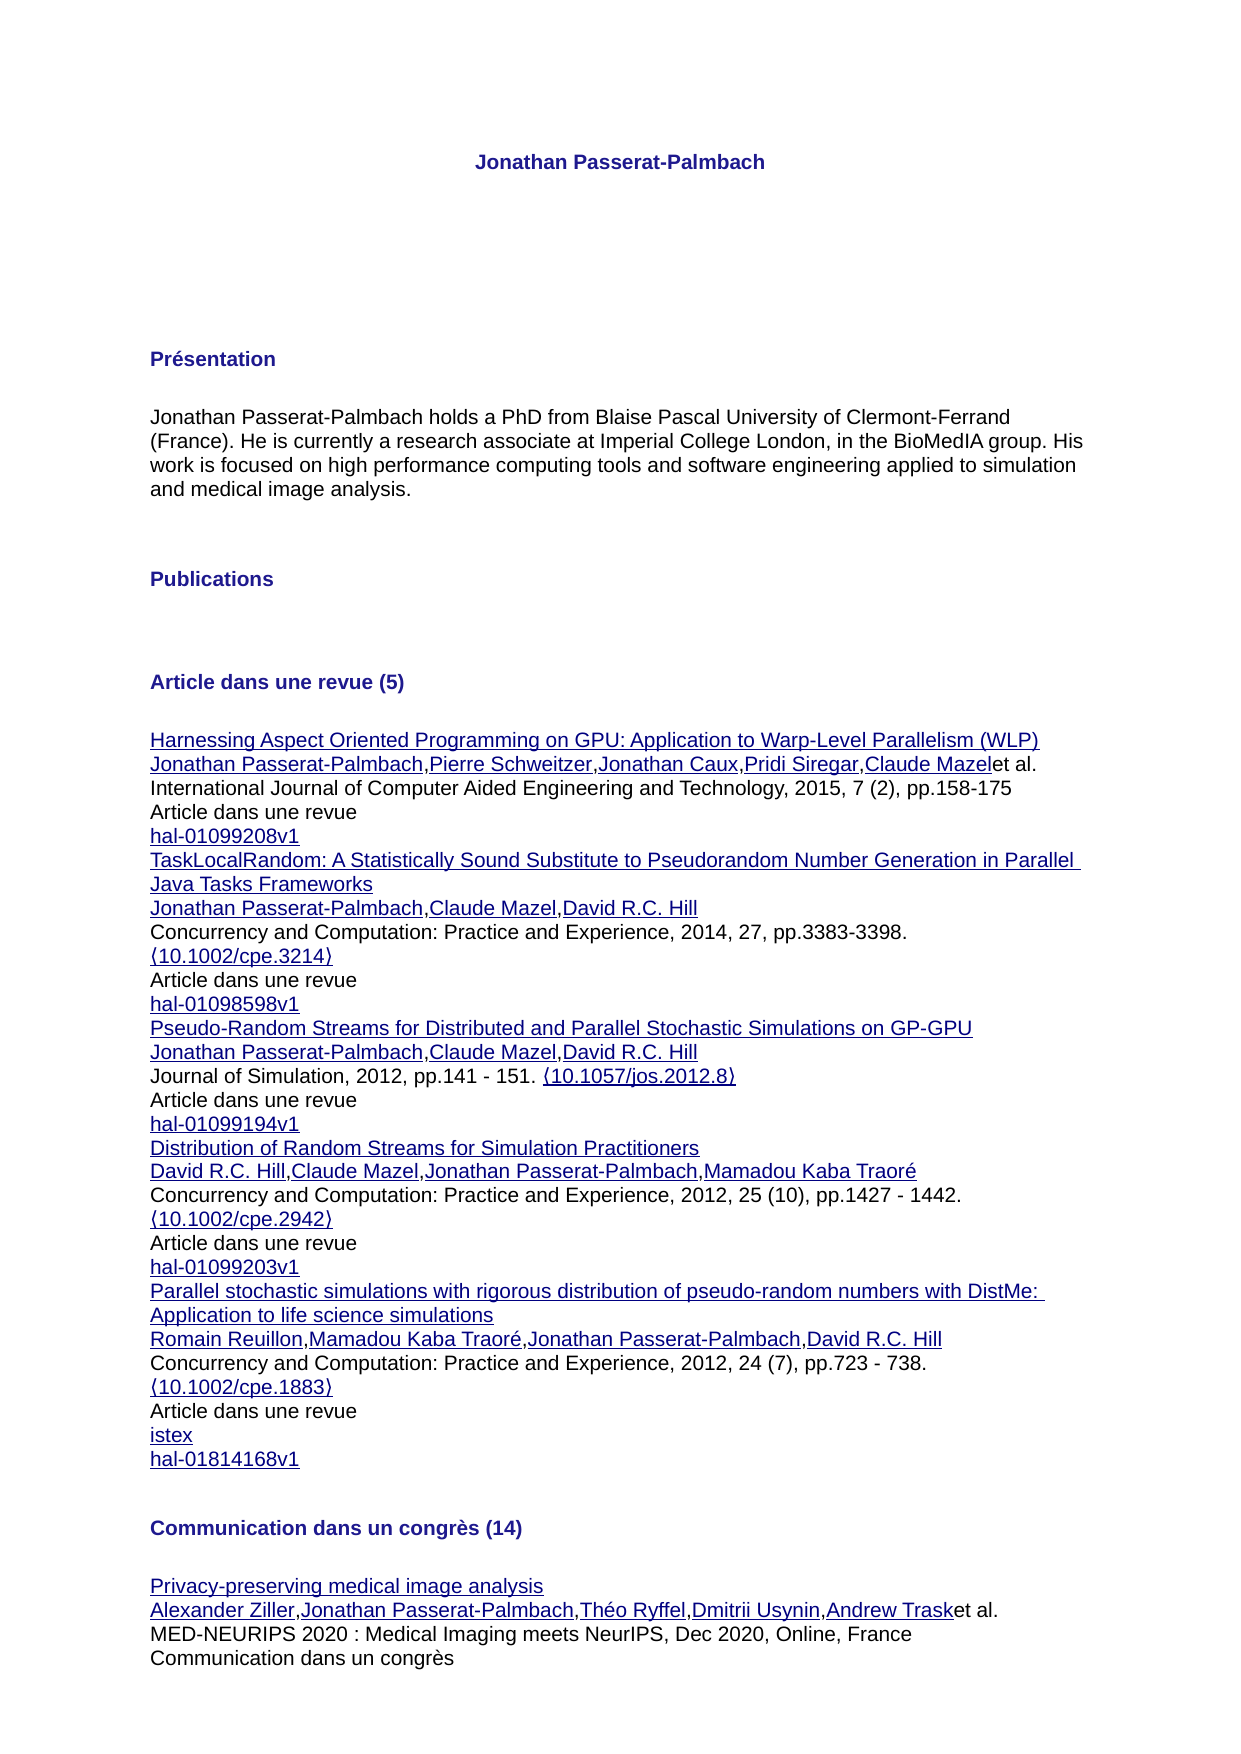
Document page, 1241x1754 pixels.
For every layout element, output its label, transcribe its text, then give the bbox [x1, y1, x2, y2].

subtitle Communication dans un congrès (14) [150, 1516, 1090, 1539]
table_cell Pseudo-Random Streams for Distributed and Parallel Stochastic Simulations on GP-GPU Jonathan Passerat-Palmbach,Claude Mazel,David R.C. Hill Journal of Simulation, 2012, pp.141 - 151. ⟨10.1057/jos.2012.8⟩ Article dans une revue hal-01099194v1 [150, 1016, 1090, 1135]
subtitle Jonathan Passerat-Palmbach [150, 150, 1090, 174]
table_cell TaskLocalRandom: A Statistically Sound Substitute to Pseudorandom Number Generation in Parallel Java Tasks Frameworks Jonathan Passerat-Palmbach,Claude Mazel,David R.C. Hill Concurrency and Computation: Practice and Experience, 2014, 27, pp.3383-3398. ⟨10.1002/cpe.3214⟩ Article dans une revue hal-01098598v1 [150, 848, 1090, 1016]
text Jonathan Passerat-Palmbach holds a PhD from Blaise Pascal University of Clermont-Ferrand (France). He is currently a research associate at Imperial College London, in the BioMedIA group. His work is focused on high performance computing tools and software engineering applied to simulation and medical image analysis. [150, 405, 1090, 501]
subtitle Présentation [150, 347, 1090, 371]
table_cell Distribution of Random Streams for Simulation Practitioners David R.C. Hill,Claude Mazel,Jonathan Passerat-Palmbach,Mamadou Kaba Traoré Concurrency and Computation: Practice and Experience, 2012, 25 (10), pp.1427 - 1442. ⟨10.1002/cpe.2942⟩ Article dans une revue hal-01099203v1 [150, 1135, 1090, 1279]
table_header Privacy-preserving medical image analysis Alexander Ziller,Jonathan Passerat-Palmbach,Théo Ryffel,Dmitrii Usynin,Andrew Trasket al. MED-NEURIPS 2020 : Medical Imaging meets NeurIPS, Dec 2020, Online, France Communication dans un congrès [150, 1574, 1090, 1670]
subtitle Article dans une revue (5) [150, 670, 1090, 694]
subtitle Publications [150, 567, 1090, 591]
table_header Harnessing Aspect Oriented Programming on GPU: Application to Warp-Level Parallelism (WLP) Jonathan Passerat-Palmbach,Pierre Schweitzer,Jonathan Caux,Pridi Siregar,Claude Mazelet al. International Journal of Computer Aided Engineering and Technology, 2015, 7 (2), pp.158-175 Article dans une revue hal-01099208v1 [150, 728, 1090, 848]
table_cell Parallel stochastic simulations with rigorous distribution of pseudo-random numbers with DistMe: Application to life science simulations Romain Reuillon,Mamadou Kaba Traoré,Jonathan Passerat-Palmbach,David R.C. Hill Concurrency and Computation: Practice and Experience, 2012, 24 (7), pp.723 - 738. ⟨10.1002/cpe.1883⟩ Article dans une revue istex hal-01814168v1 [150, 1279, 1090, 1471]
